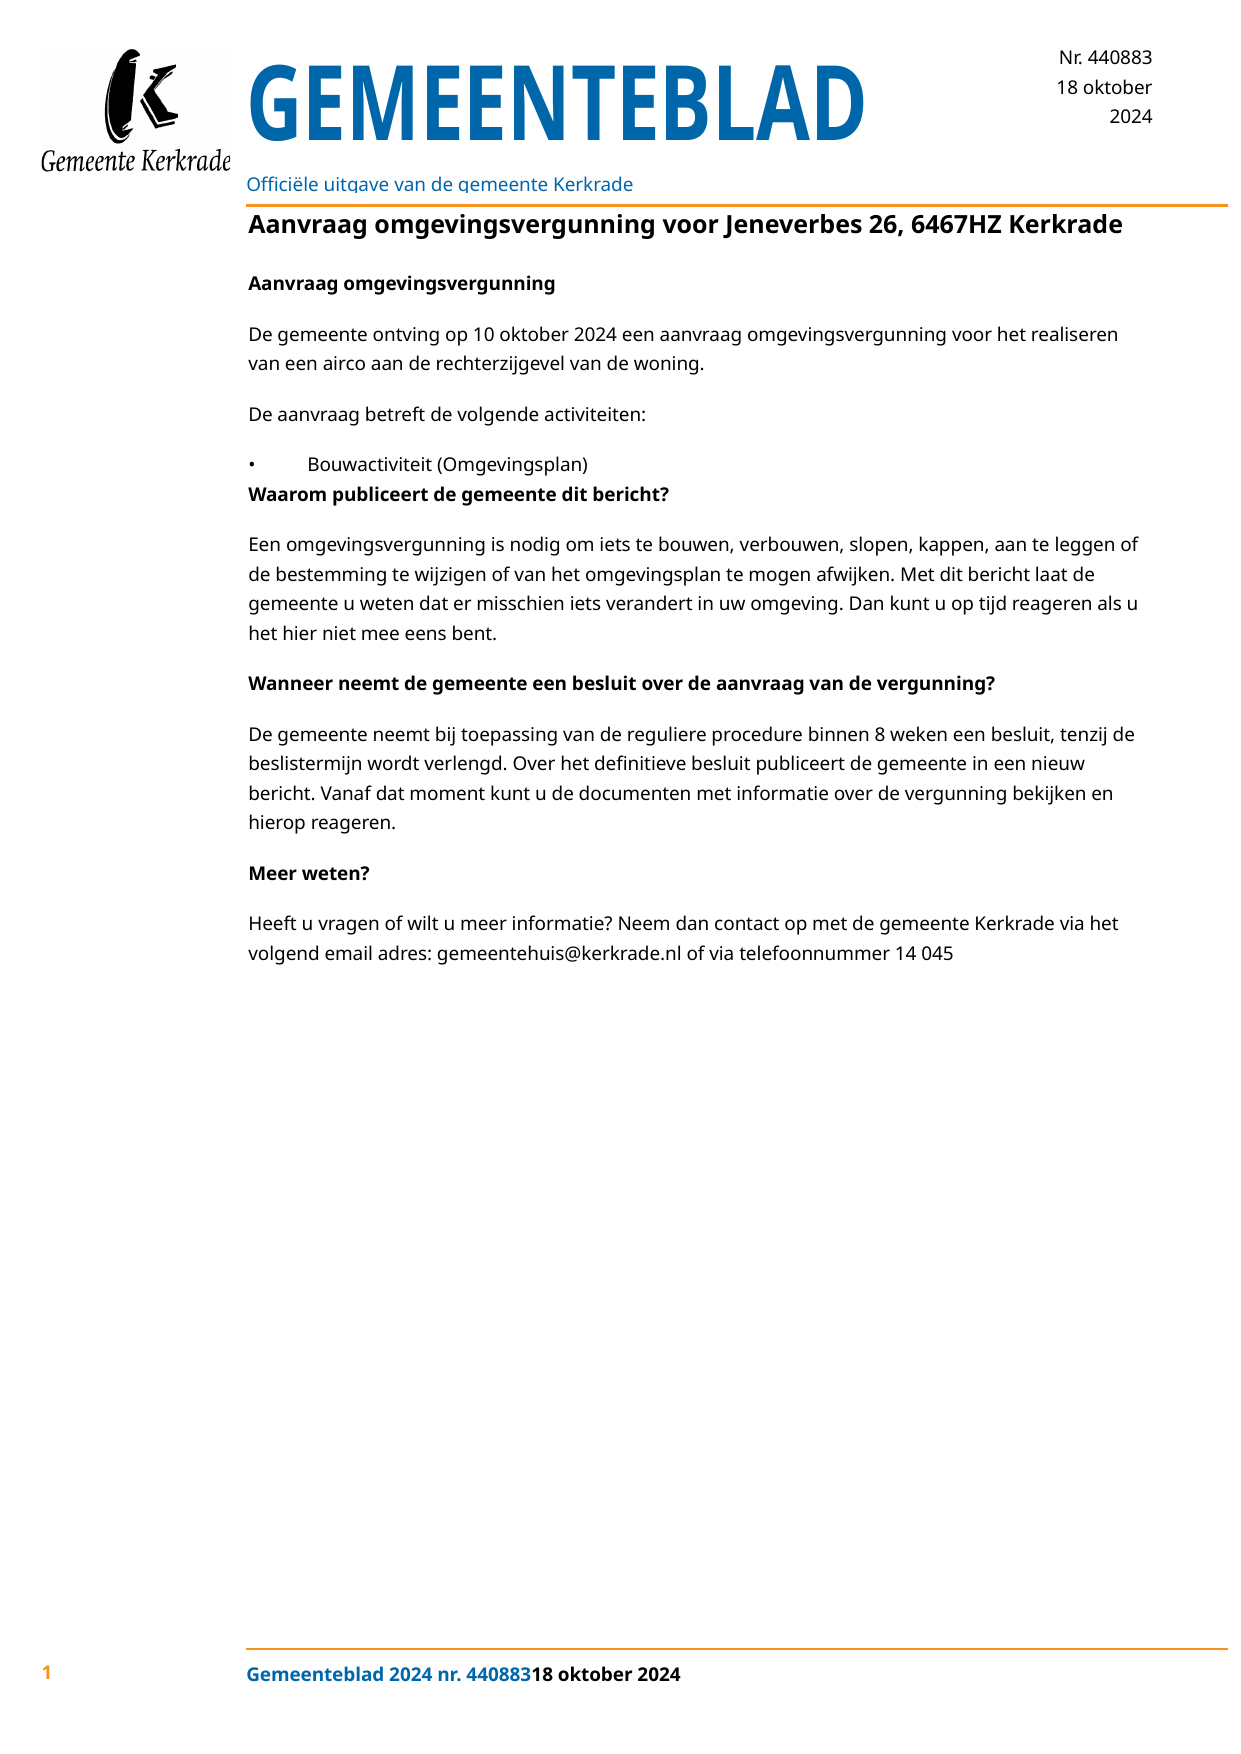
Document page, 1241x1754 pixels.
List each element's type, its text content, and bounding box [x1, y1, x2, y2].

text De aanvraag betreft de volgende activiteiten: [248, 401, 1152, 426]
text Waarom publiceert de gemeente dit bericht? [248, 481, 1152, 506]
text Aanvraag omgevingsvergunning voor Jeneverbes 26, 6467HZ Kerkrade [248, 207, 1152, 241]
picture [41, 47, 231, 172]
text De gemeente neemt bij toepassing van de reguliere procedure binnen 8 weken een besluit, tenzij de beslistermijn wordt verlengd. Over het definitieve besluit publiceert de gemeente in een nieuw bericht. Vanaf dat moment kunt u de documenten met informatie over de vergunning bekijken en hierop reageren. [248, 721, 1152, 835]
text Meer weten? [248, 860, 1152, 886]
text Heeft u vragen of wilt u meer informatie? Neem dan contact op met de gemeente Kerkrade via het volgend email adres: gemeentehuis@kerkrade.nl of via telefoonnummer 14 045 [248, 910, 1152, 966]
text Een omgevingsvergunning is nodig om iets te bouwen, verbouwen, slopen, kappen, aan te leggen of de bestemming te wijzigen of van het omgevingsplan te mogen afwijken. Met dit bericht laat de gemeente u weten dat er misschien iets verandert in uw omgeving. Dan kunt u op tijd reageren als u het hier niet mee eens bent. [248, 531, 1152, 646]
text Aanvraag omgevingsvergunning [248, 270, 1152, 296]
text Wanneer neemt de gemeente een besluit over de aanvraag van de vergunning? [248, 670, 1152, 696]
text De gemeente ontving op 10 oktober 2024 een aanvraag omgevingsvergunning voor het realiseren van een airco aan de rechterzijgevel van de woning. [248, 321, 1152, 376]
list Bouwactiviteit (Omgevingsplan) [248, 451, 1152, 477]
